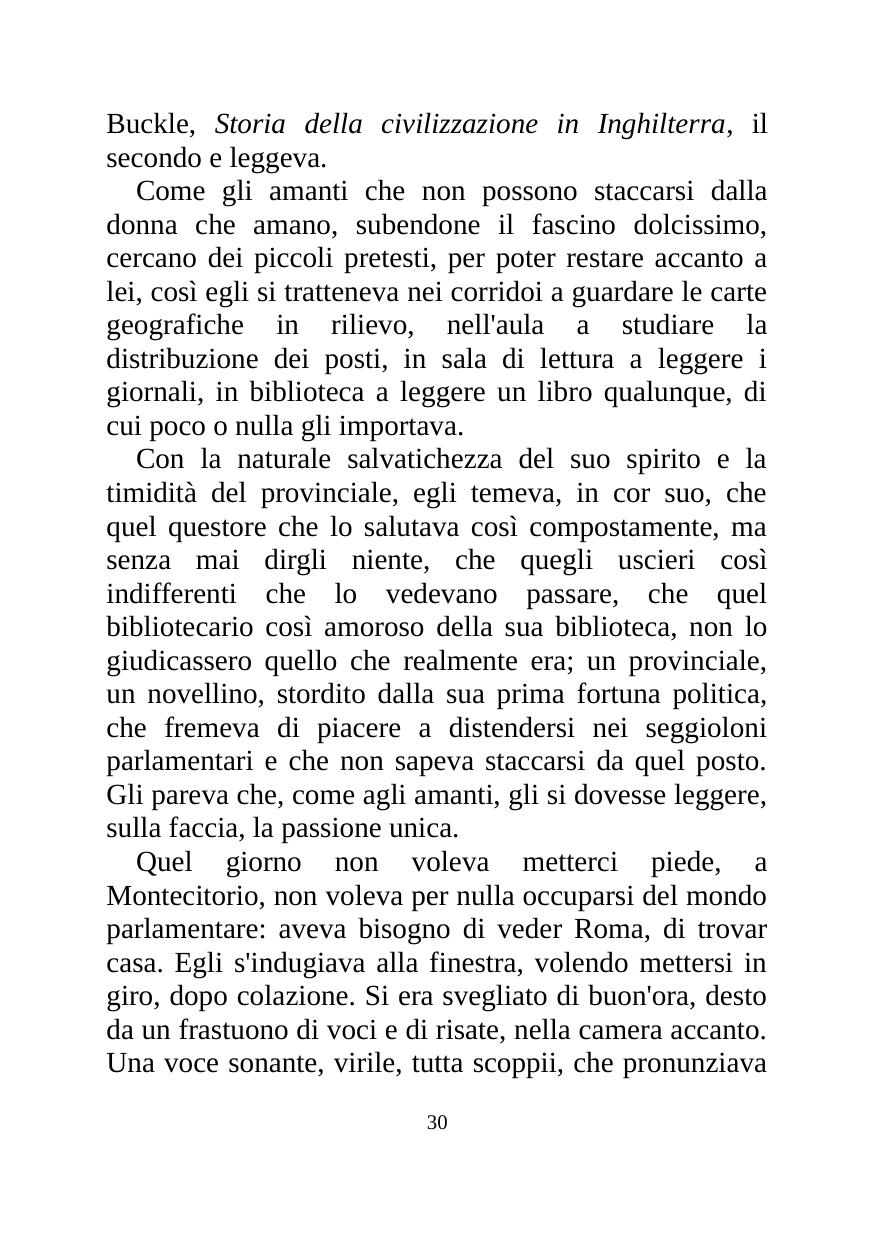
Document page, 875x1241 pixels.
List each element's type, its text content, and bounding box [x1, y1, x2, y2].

text Con la naturale salvatichezza del suo spirito e la timidità del provinciale, egli temeva, in cor suo, che quel questore che lo salutava così compostamente, ma senza mai dirgli niente, che quegli uscieri così indifferenti che lo vedevano passare, che quel bibliotecario così amoroso della sua biblioteca, non lo giudicassero quello che realmente era; un provinciale, un novellino, stordito dalla sua prima fortuna politica, che fremeva di piacere a distendersi nei seggioloni parlamentari e che non sapeva staccarsi da quel posto. Gli pareva che, come agli amanti, gli si dovesse leggere, sulla faccia, la passione unica. [106, 442, 768, 844]
text Quel giorno non voleva metterci piede, a Montecitorio, non voleva per nulla occuparsi del mondo parlamentare: aveva bisogno di veder Roma, di trovar casa. Egli s'indugiava alla finestra, volendo mettersi in giro, dopo colazione. Si era svegliato di buon'ora, desto da un frastuono di voci e di risate, nella camera accanto. Una voce sonante, virile, tutta scoppii, che pronunziava [106, 844, 768, 1079]
text Buckle, Storia della civilizzazione in Inghilterra, il secondo e leggeva. [106, 106, 768, 173]
text Come gli amanti che non possono staccarsi dalla donna che amano, subendone il fascino dolcissimo, cercano dei piccoli pretesti, per poter restare accanto a lei, così egli si tratteneva nei corridoi a guardare le carte geografiche in rilievo, nell'aula a studiare la distribuzione dei posti, in sala di lettura a leggere i giornali, in biblioteca a leggere un libro qualunque, di cui poco o nulla gli importava. [106, 173, 768, 442]
